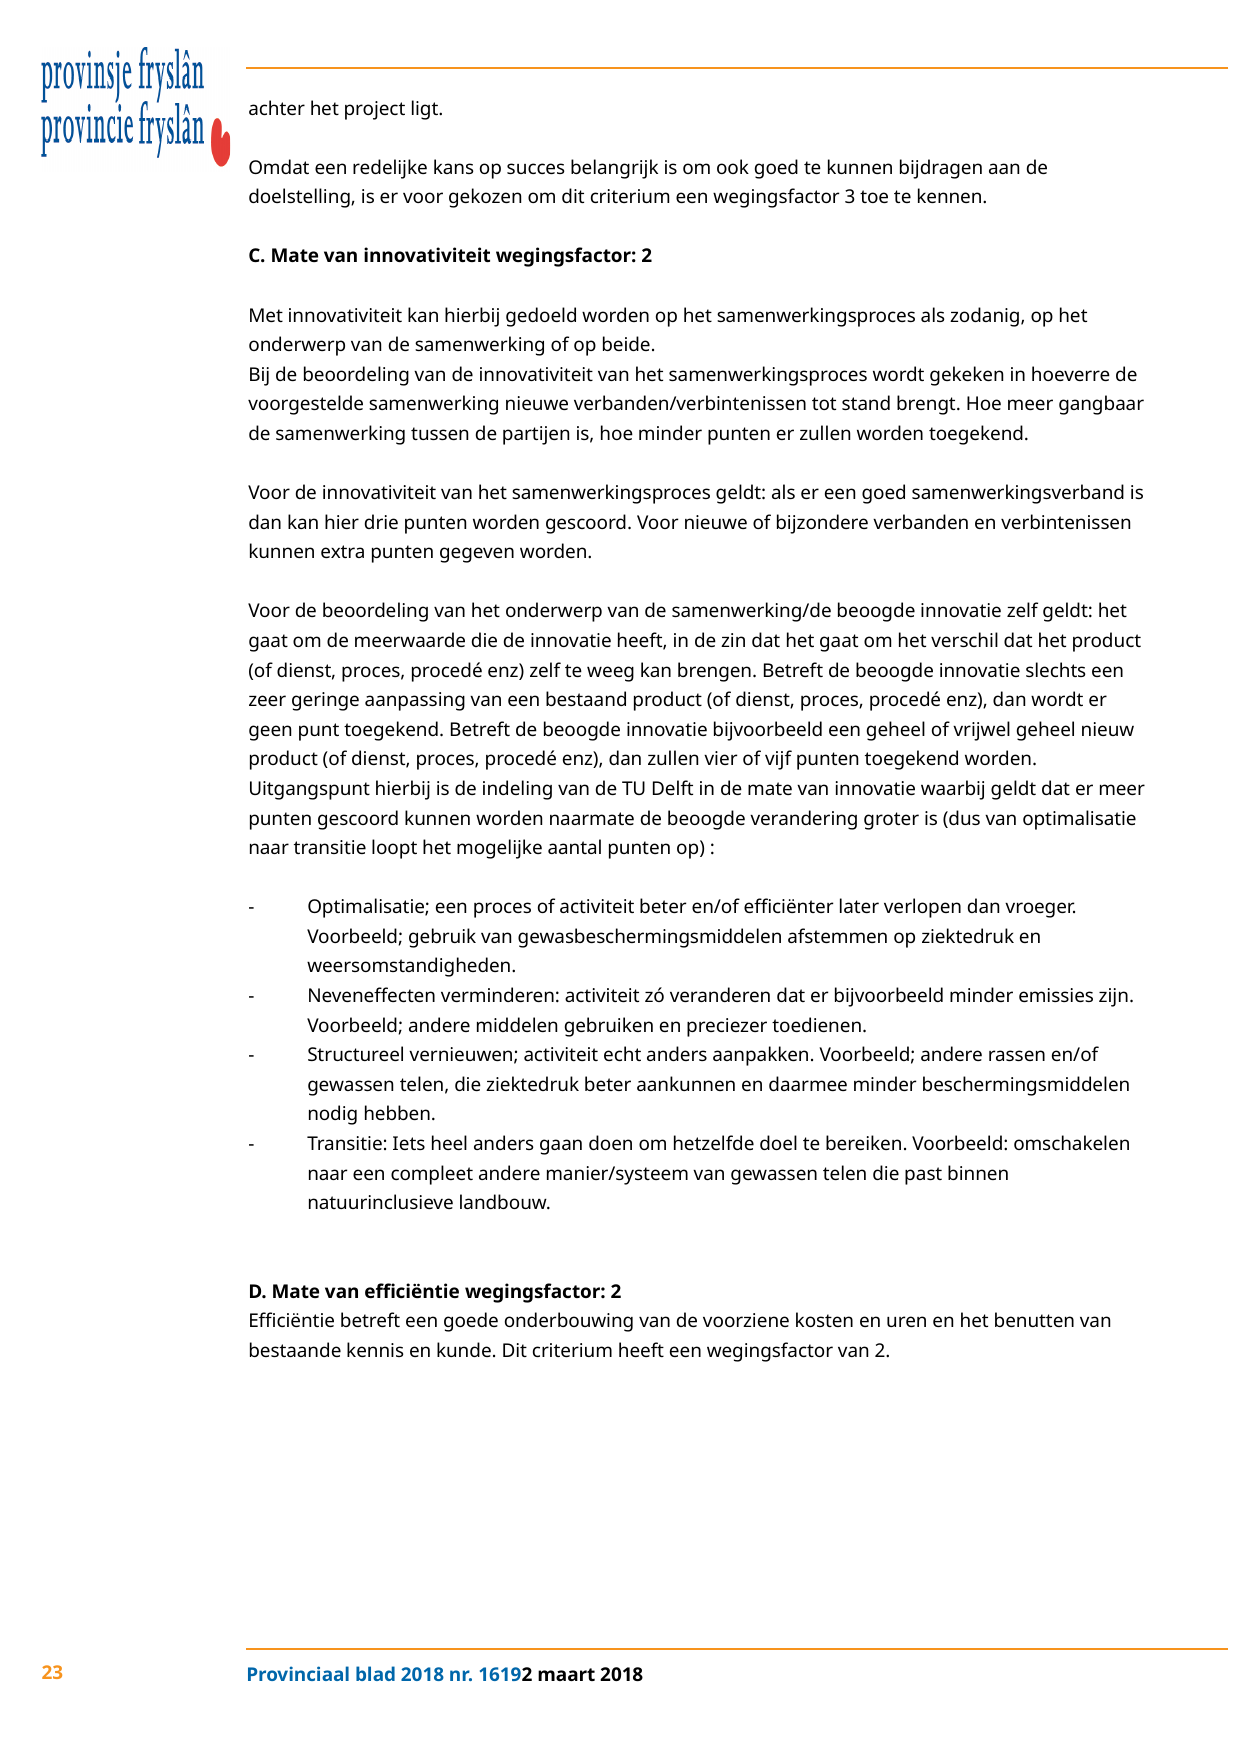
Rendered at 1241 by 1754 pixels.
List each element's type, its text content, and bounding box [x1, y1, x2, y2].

text Met innovativiteit kan hierbij gedoeld worden op het samenwerkingsproces als zodanig, op het onderwerp van de samenwerking of op beide. [248, 302, 1152, 357]
text C. Mate van innovativiteit wegingsfactor: 2 [248, 243, 1152, 268]
list Optimalisatie; een proces of activiteit beter en/of efficiënter later verlopen dan vroeger. Voorbeeld; gebruik van gewasbeschermingsmiddelen afstemmen op ziektedruk en weersomstandigheden. [248, 893, 1152, 978]
list Structureel vernieuwen; activiteit echt anders aanpakken. Voorbeeld; andere rassen en/of gewassen telen, die ziektedruk beter aankunnen en daarmee minder beschermingsmiddelen nodig hebben. [248, 1041, 1152, 1126]
picture [41, 47, 231, 172]
text Voor de beoordeling van het onderwerp van de samenwerking/de beoogde innovatie zelf geldt: het gaat om de meerwaarde die de innovatie heeft, in de zin dat het gaat om het verschil dat het product (of dienst, proces, procedé enz) zelf te weeg kan brengen. Betreft de beoogde innovatie slechts een zeer geringe aanpassing van een bestaand product (of dienst, proces, procedé enz), dan wordt er geen punt toegekend. Betreft de beoogde innovatie bijvoorbeeld een geheel of vrijwel geheel nieuw product (of dienst, proces, procedé enz), dan zullen vier of vijf punten toegekend worden. Uitgangspunt hierbij is de indeling van de TU Delft in de mate van innovatie waarbij geldt dat er meer punten gescoord kunnen worden naarmate de beoogde verandering groter is (dus van optimalisatie naar transitie loopt het mogelijke aantal punten op) : [248, 598, 1152, 860]
text achter het project ligt. [248, 95, 1152, 121]
text D. Mate van efficiëntie wegingsfactor: 2 [248, 1278, 1152, 1304]
text Omdat een redelijke kans op succes belangrijk is om ook goed te kunnen bijdragen aan de doelstelling, is er voor gekozen om dit criterium een wegingsfactor 3 toe te kennen. [248, 154, 1152, 209]
list Transitie: Iets heel anders gaan doen om hetzelfde doel te bereiken. Voorbeeld: omschakelen naar een compleet andere manier/systeem van gewassen telen die past binnen natuurinclusieve landbouw. [248, 1130, 1152, 1215]
list Neveneffecten verminderen: activiteit zó veranderen dat er bijvoorbeeld minder emissies zijn. Voorbeeld; andere middelen gebruiken en preciezer toedienen. [248, 982, 1152, 1038]
text Voor de innovativiteit van het samenwerkingsproces geldt: als er een goed samenwerkingsverband is dan kan hier drie punten worden gescoord. Voor nieuwe of bijzondere verbanden en verbintenissen kunnen extra punten gegeven worden. [248, 479, 1152, 564]
text Efficiëntie betreft een goede onderbouwing van de voorziene kosten en uren en het benutten van bestaande kennis en kunde. Dit criterium heeft een wegingsfactor van 2. [248, 1308, 1152, 1363]
text Bij de beoordeling van de innovativiteit van het samenwerkingsproces wordt gekeken in hoeverre de voorgestelde samenwerking nieuwe verbanden/verbintenissen tot stand brengt. Hoe meer gangbaar de samenwerking tussen de partijen is, hoe minder punten er zullen worden toegekend. [248, 361, 1152, 446]
